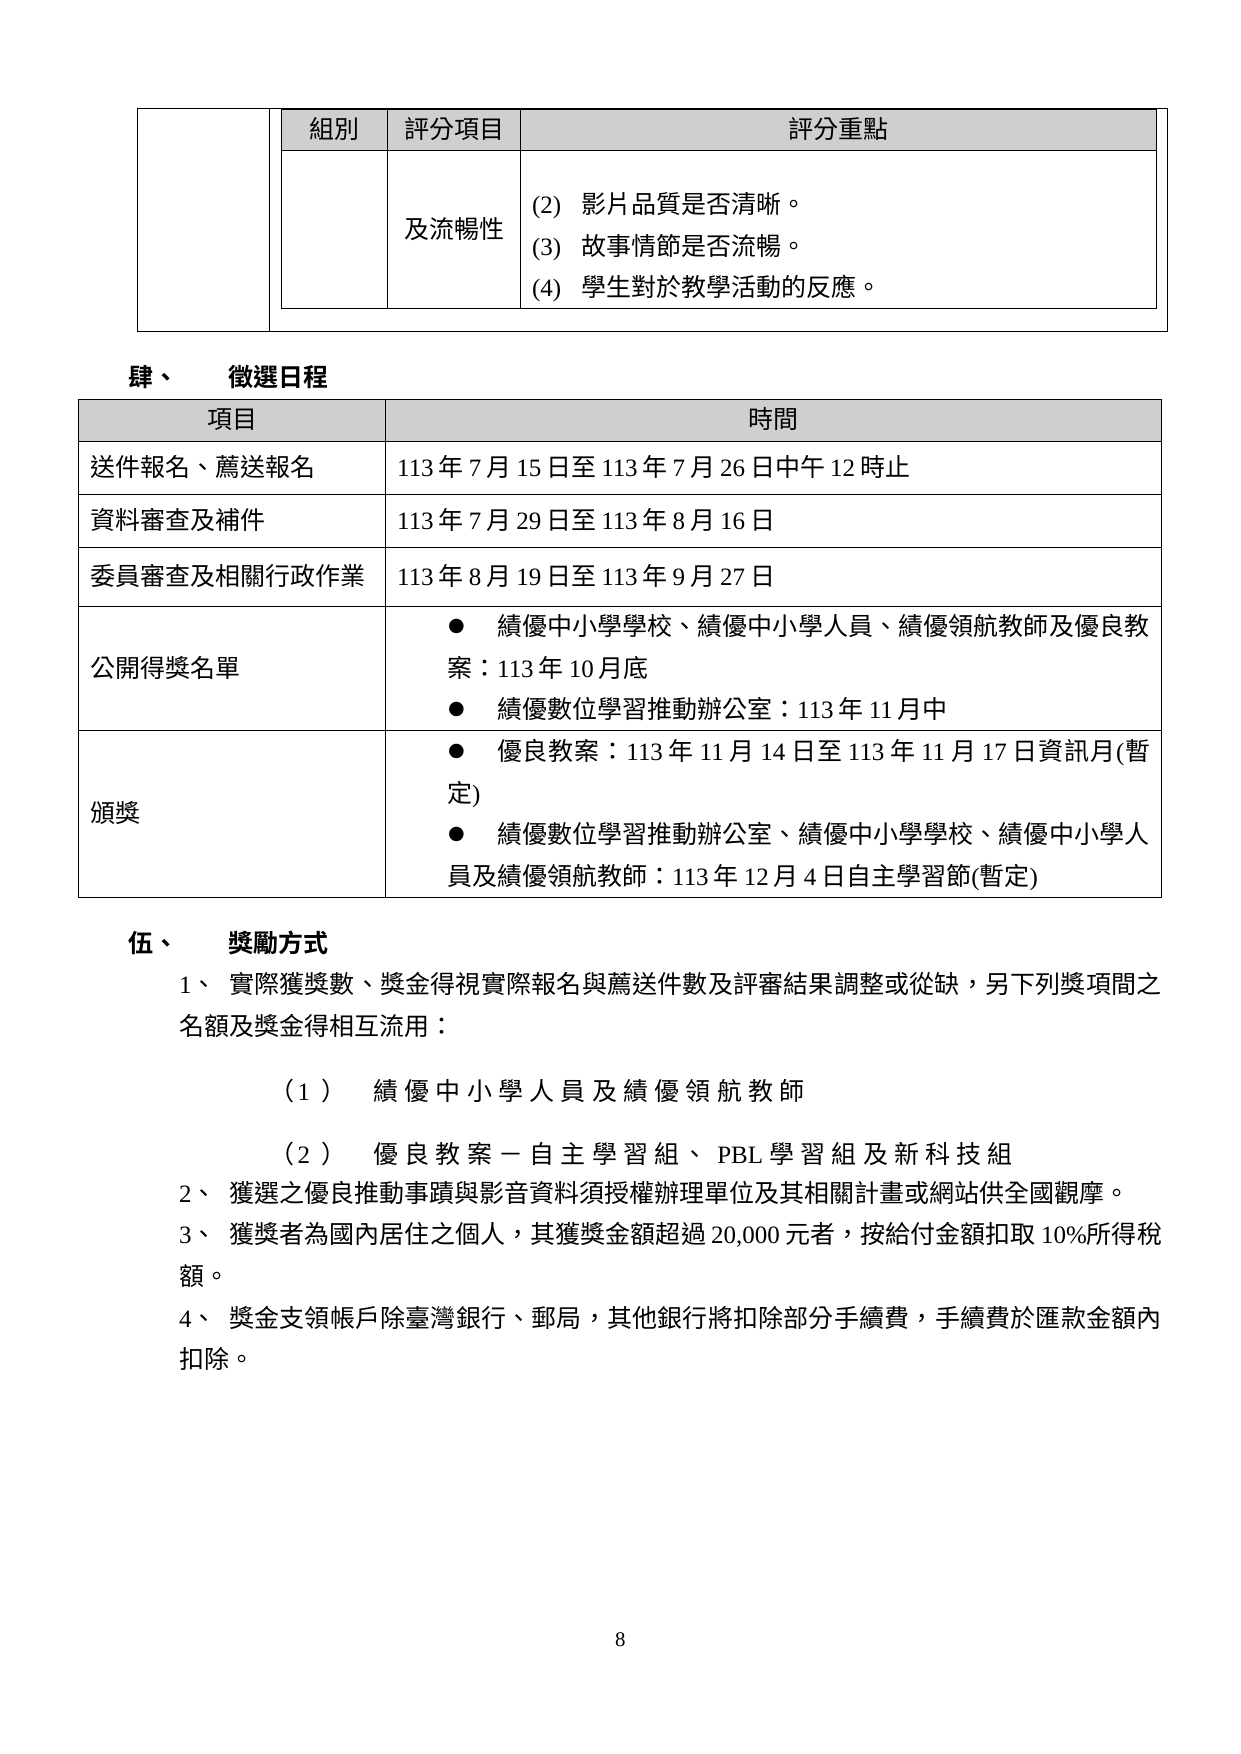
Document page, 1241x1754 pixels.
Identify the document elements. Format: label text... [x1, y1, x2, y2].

list 徵選日程 [129, 357, 1162, 393]
table_cell 公開得獎名單 [79, 607, 385, 730]
table_cell 送件報名、薦送報名 [79, 442, 385, 494]
list 獎勵方式 [129, 923, 1162, 959]
table_header 評分重點 [521, 110, 1156, 150]
list 獎金支領帳戶除臺灣銀行、郵局，其他銀行將扣除部分手續費，手續費於匯款金額內扣除。 [179, 1298, 1162, 1376]
list 獲選之優良推動事蹟與影音資料須授權辦理單位及其相關計畫或網站供全國觀摩。 [179, 1173, 1162, 1209]
table_cell 113年8月19日至113年9月27日 [386, 548, 1161, 606]
table_cell 113年7月15日至113年7月26日中午12時止 [386, 442, 1161, 494]
table_cell [281, 309, 1156, 331]
table_cell [270, 109, 281, 331]
table_cell 113年7月29日至113年8月16日 [386, 495, 1161, 547]
table_cell 優良教案：113年11月14日至113年11月17日資訊月(暫定) 績優數位學習推動辦公室、績優中小學學校、績優中小學人員及績優領航教師：113年12月4日自主學習節(暫定) [386, 731, 1161, 897]
list 實際獲獎數、獎金得視實際報名與薦送件數及評審結果調整或從缺，另下列獎項間之名額及獎金得相互流用： [179, 965, 1162, 1043]
list 優良教案－自主學習組、PBL學習組及新科技組 [260, 1111, 1162, 1173]
table_cell 頒獎 [79, 731, 385, 897]
table_cell 委員審查及相關行政作業 [79, 548, 385, 606]
table_cell 績優中小學學校、績優中小學人員、績優領航教師及優良教案：113年10月底 績優數位學習推動辦公室：113年11月中 [386, 607, 1161, 730]
table_header 評分項目 [388, 110, 520, 150]
list 績優中小學人員及績優領航教師 [260, 1048, 1162, 1111]
list 獲獎者為國內居住之個人，其獲獎金額超過20,000元者，按給付金額扣取10%所得稅額。 [179, 1215, 1162, 1293]
table_cell [1156, 109, 1167, 331]
table_cell 教案(教學設計)和影片是否符合。 影片品質是否清晰。 故事情節是否流暢。 學生對於教學活動的反應。 [521, 151, 1156, 308]
table_cell 資料審查及補件 [79, 495, 385, 547]
table_cell [282, 151, 387, 308]
table_cell [138, 109, 269, 331]
table_header 時間 [386, 400, 1161, 441]
table_header 項目 [79, 400, 385, 441]
table_cell 及流暢性 [388, 151, 520, 308]
table_header 組別 [282, 110, 387, 150]
